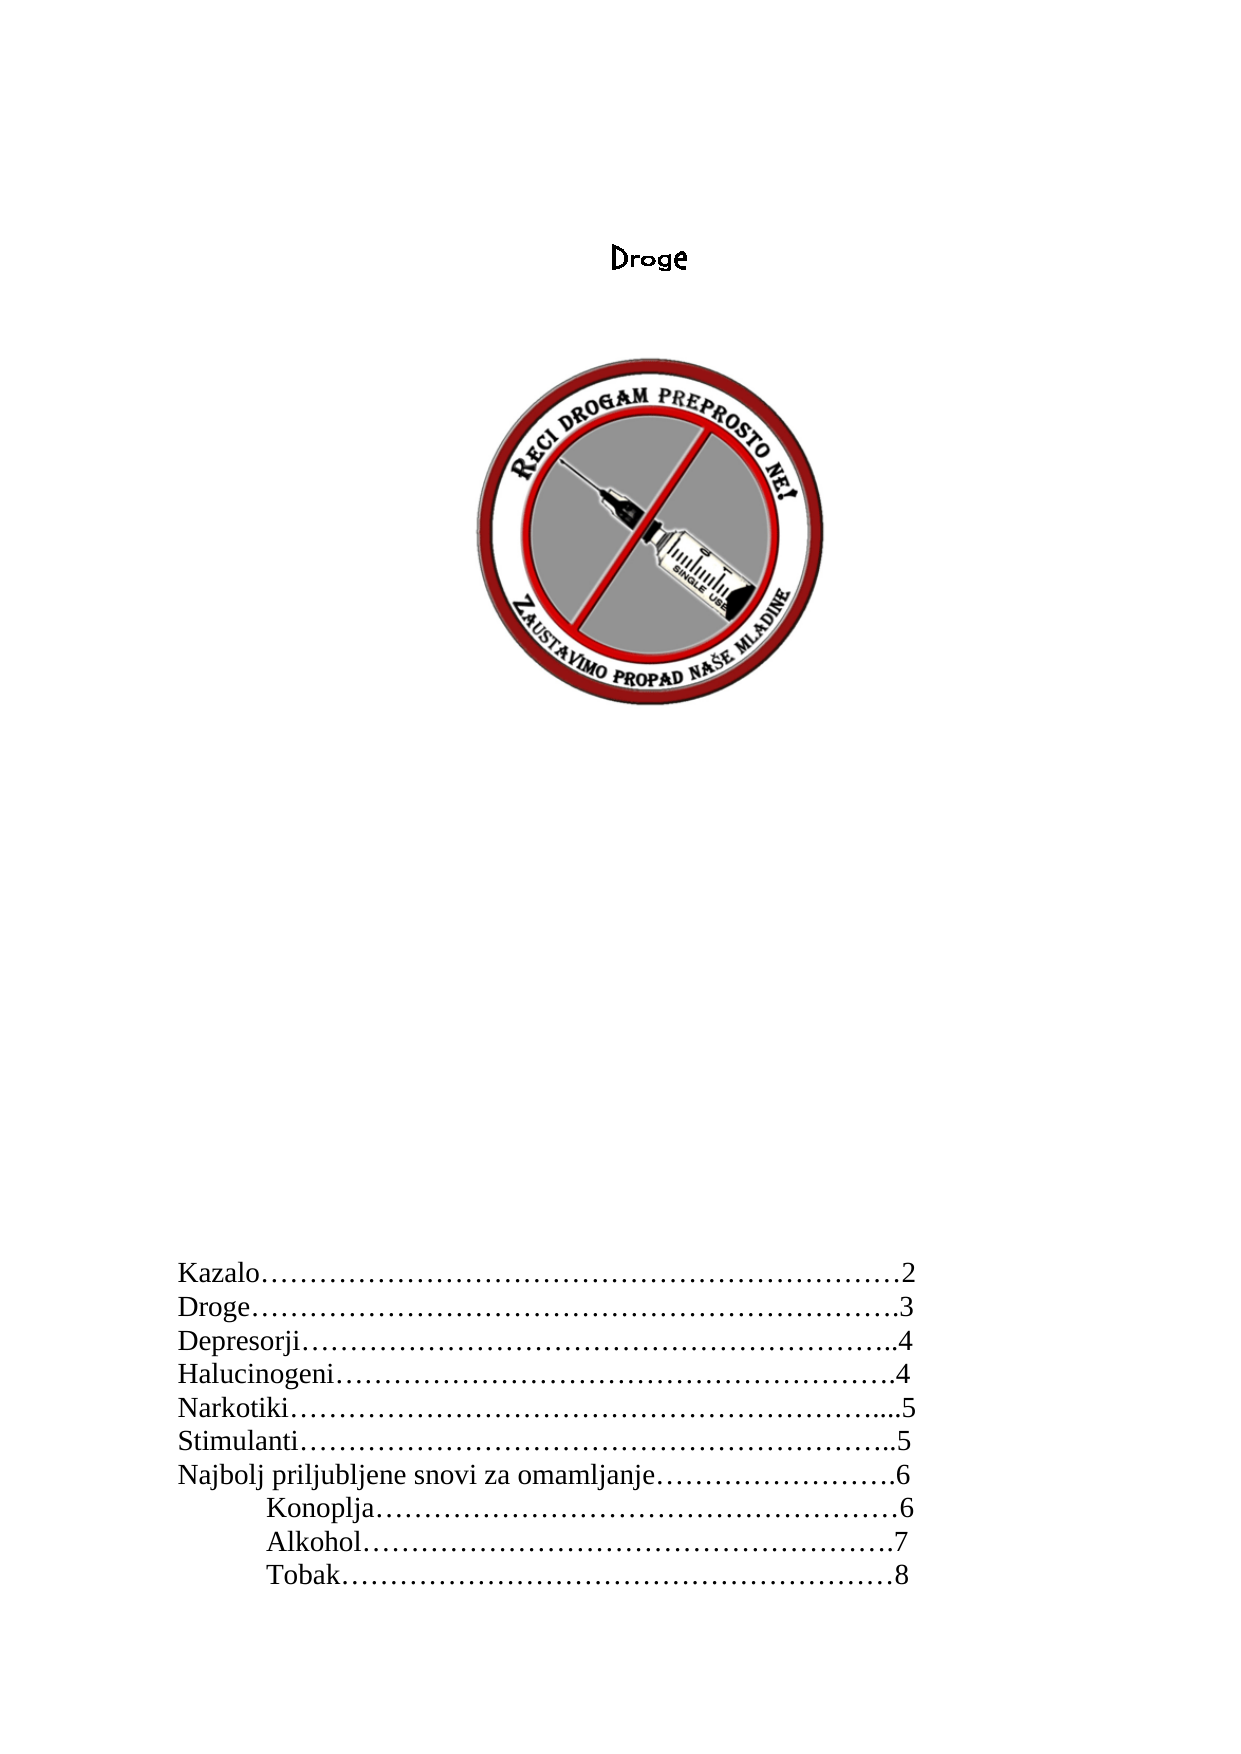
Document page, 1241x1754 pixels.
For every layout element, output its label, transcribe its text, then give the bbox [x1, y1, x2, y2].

text Narkotiki……………………………………………………....5 [177, 1390, 1122, 1423]
text Stimulanti……………………………………………………..5 [177, 1423, 1122, 1457]
picture [463, 345, 837, 719]
text Konoplja………………………………………………6 [177, 1490, 1122, 1524]
text Droge………………………………………………………….3 [177, 1289, 1122, 1323]
text Halucinogeni………………………………………………….4 [177, 1356, 1122, 1390]
text Kazalo…………………………………………………………2 [177, 1256, 1122, 1289]
text Depresorji……………………………………………………..4 [177, 1323, 1122, 1356]
text Najbolj priljubljene snovi za omamljanje…………………….6 [177, 1457, 1122, 1490]
text Alkohol……………………………………………….7 [177, 1524, 1122, 1557]
text Tobak…………………………………………………8 [177, 1557, 1122, 1591]
